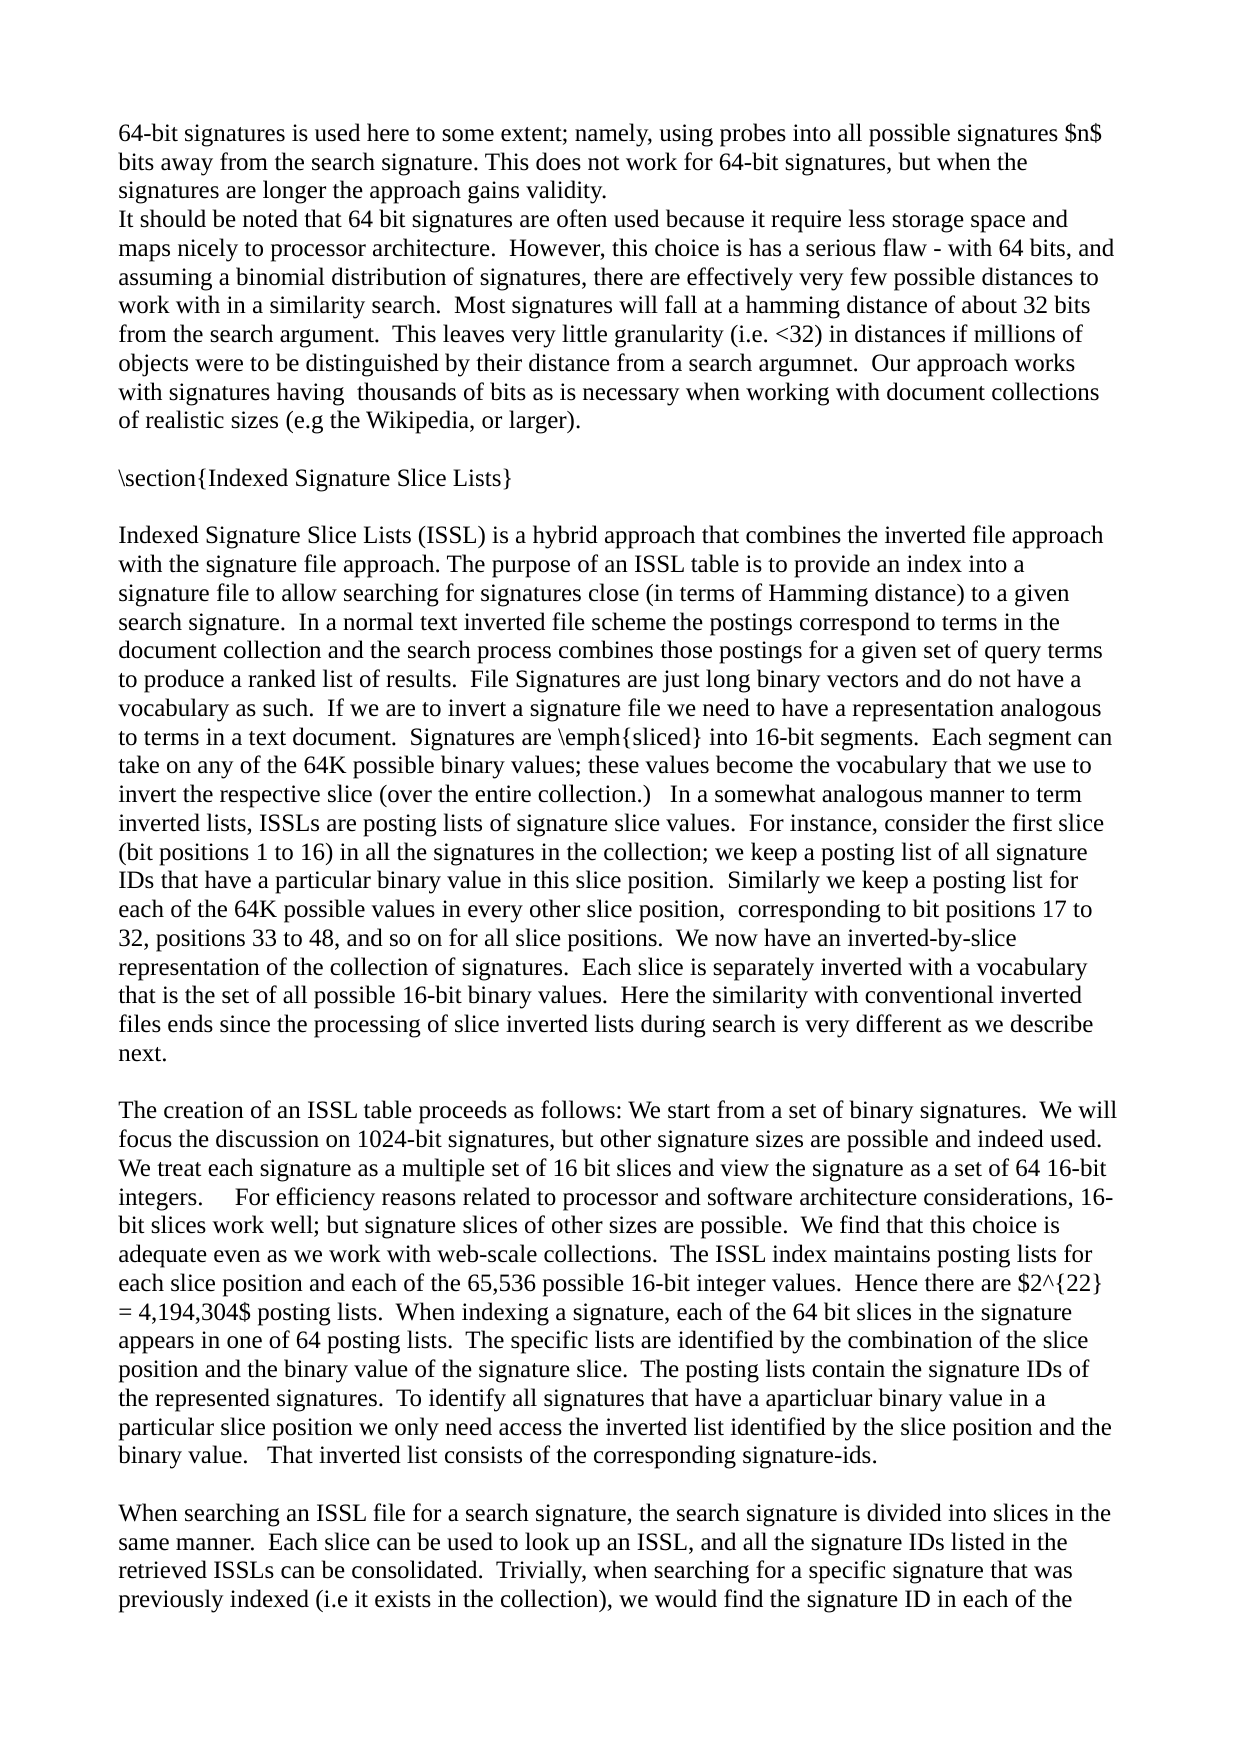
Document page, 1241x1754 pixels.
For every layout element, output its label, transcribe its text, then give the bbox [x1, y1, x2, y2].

text When searching an ISSL file for a search signature, the search signature is divided into slices in the same manner. Each slice can be used to look up an ISSL, and all the signature IDs listed in the retrieved ISSLs can be consolidated. Trivially, when searching for a specific signature that was previously indexed (i.e it exists in the collection), we would find the signature ID in each of the [118, 1498, 1122, 1613]
text It should be noted that 64 bit signatures are often used because it require less storage space and maps nicely to processor architecture. However, this choice is has a serious flaw - with 64 bits, and assuming a binomial distribution of signatures, there are effectively very few possible distances to work with in a similarity search. Most signatures will fall at a hamming distance of about 32 bits from the search argument. This leaves very little granularity (i.e. <32) in distances if millions of objects were to be distinguished by their distance from a search argumnet. Our approach works with signatures having thousands of bits as is necessary when working with document collections of realistic sizes (e.g the Wikipedia, or larger). [118, 204, 1122, 434]
text 64-bit signatures is used here to some extent; namely, using probes into all possible signatures $n$ bits away from the search signature. This does not work for 64-bit signatures, but when the signatures are longer the approach gains validity. [118, 118, 1122, 204]
text The creation of an ISSL table proceeds as follows: We start from a set of binary signatures. We will focus the discussion on 1024-bit signatures, but other signature sizes are possible and indeed used. We treat each signature as a multiple set of 16 bit slices and view the signature as a set of 64 16-bit integers. For efficiency reasons related to processor and software architecture considerations, 16-bit slices work well; but signature slices of other sizes are possible. We find that this choice is adequate even as we work with web-scale collections. The ISSL index maintains posting lists for each slice position and each of the 65,536 possible 16-bit integer values. Hence there are $2^{22} = 4,194,304$ posting lists. When indexing a signature, each of the 64 bit slices in the signature appears in one of 64 posting lists. The specific lists are identified by the combination of the slice position and the binary value of the signature slice. The posting lists contain the signature IDs of the represented signatures. To identify all signatures that have a aparticluar binary value in a particular slice position we only need access the inverted list identified by the slice position and the binary value. That inverted list consists of the corresponding signature-ids. [118, 1096, 1122, 1469]
text \section{Indexed Signature Slice Lists} [118, 463, 1122, 492]
text Indexed Signature Slice Lists (ISSL) is a hybrid approach that combines the inverted file approach with the signature file approach. The purpose of an ISSL table is to provide an index into a signature file to allow searching for signatures close (in terms of Hamming distance) to a given search signature. In a normal text inverted file scheme the postings correspond to terms in the document collection and the search process combines those postings for a given set of query terms to produce a ranked list of results. File Signatures are just long binary vectors and do not have a vocabulary as such. If we are to invert a signature file we need to have a representation analogous to terms in a text document. Signatures are \emph{sliced} into 16-bit segments. Each segment can take on any of the 64K possible binary values; these values become the vocabulary that we use to invert the respective slice (over the entire collection.) In a somewhat analogous manner to term inverted lists, ISSLs are posting lists of signature slice values. For instance, consider the first slice (bit positions 1 to 16) in all the signatures in the collection; we keep a posting list of all signature IDs that have a particular binary value in this slice position. Similarly we keep a posting list for each of the 64K possible values in every other slice position, corresponding to bit positions 17 to 32, positions 33 to 48, and so on for all slice positions. We now have an inverted-by-slice representation of the collection of signatures. Each slice is separately inverted with a vocabulary that is the set of all possible 16-bit binary values. Here the similarity with conventional inverted files ends since the processing of slice inverted lists during search is very different as we describe next. [118, 521, 1122, 1067]
